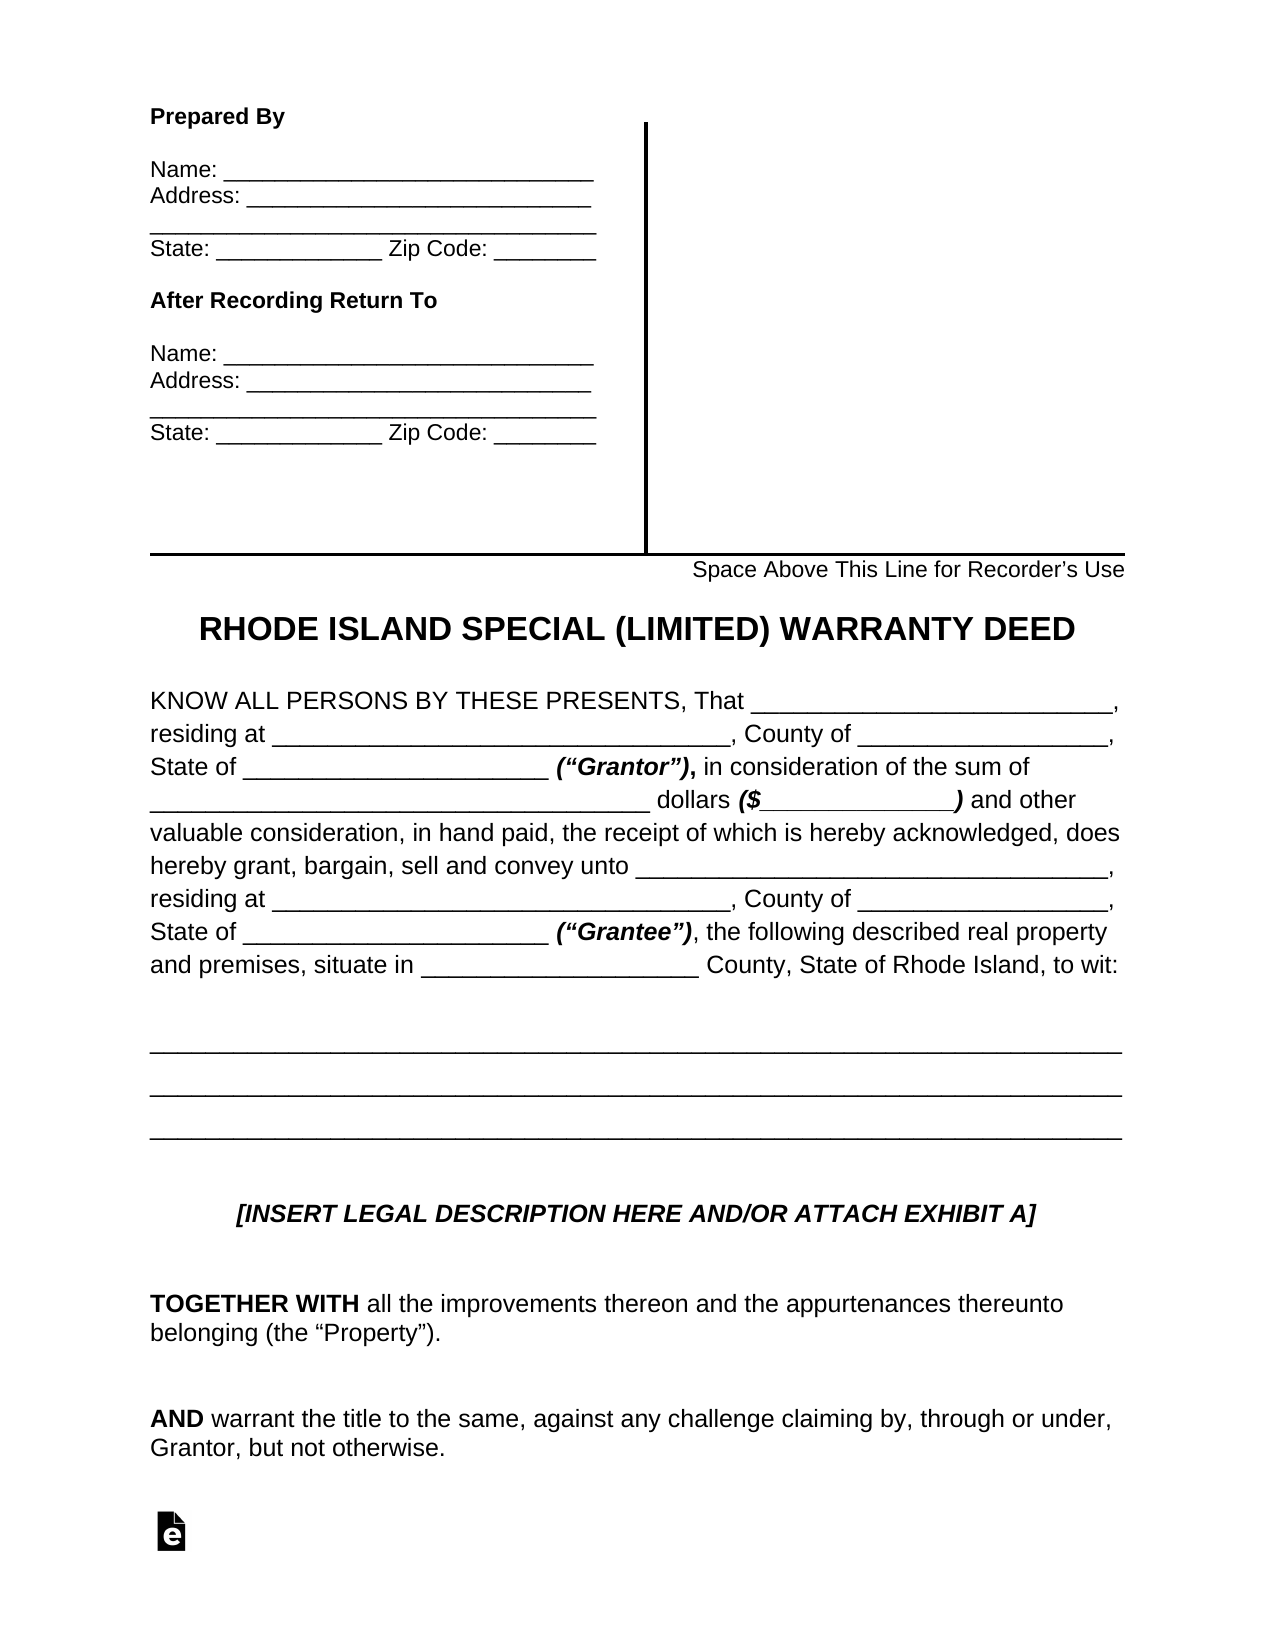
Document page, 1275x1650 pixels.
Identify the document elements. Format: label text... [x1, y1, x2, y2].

text State: _____________ Zip Code: ________ [150, 419, 644, 446]
text [648, 235, 1125, 261]
text Space Above This Line for Recorder’s Use [150, 556, 1125, 583]
text Prepared By [150, 103, 1125, 129]
text [648, 287, 1125, 314]
text [648, 419, 1125, 446]
text Address: ___________________________ [150, 182, 644, 208]
text [648, 393, 1125, 419]
text KNOW ALL PERSONS BY THESE PRESENTS, That __________________________, residing at _________________________________, County of __________________, State of ______________________ (“Grantor”), in consideration of the sum of ____________________________________ dollars ($______________) and other valuable consideration, in hand paid, the receipt of which is hereby acknowledged, does hereby grant, bargain, sell and convey unto __________________________________, residing at _________________________________, County of __________________, State of ______________________ (“Grantee”), the following described real property and premises, situate in ____________________ County, State of Rhode Island, to wit: [150, 686, 1125, 979]
text RHODE ISLAND SPECIAL (LIMITED) WARRANTY DEED [150, 609, 1125, 647]
text ___________________________________ [150, 208, 644, 235]
text [648, 182, 1125, 208]
text Address: ___________________________ [150, 367, 644, 393]
text Name: _____________________________ [150, 156, 644, 182]
text TOGETHER WITH all the improvements thereon and the appurtenances thereunto belonging (the “Property”). [150, 1289, 1125, 1347]
text ___________________________________ [150, 393, 644, 419]
text [648, 208, 1125, 235]
text [INSERT LEGAL DESCRIPTION HERE AND/OR ATTACH EXHIBIT A] [150, 1199, 1125, 1227]
text After Recording Return To [150, 287, 644, 314]
text State: _____________ Zip Code: ________ [150, 235, 644, 261]
text [648, 156, 1125, 182]
text __________________________________________________________________________________________________________________________________________________________________________________________________________________ [150, 1026, 1125, 1141]
text AND warrant the title to the same, against any challenge claiming by, through or under, Grantor, but not otherwise. [150, 1404, 1125, 1462]
text Name: _____________________________ [150, 340, 644, 367]
text [648, 340, 1125, 367]
text [648, 367, 1125, 393]
